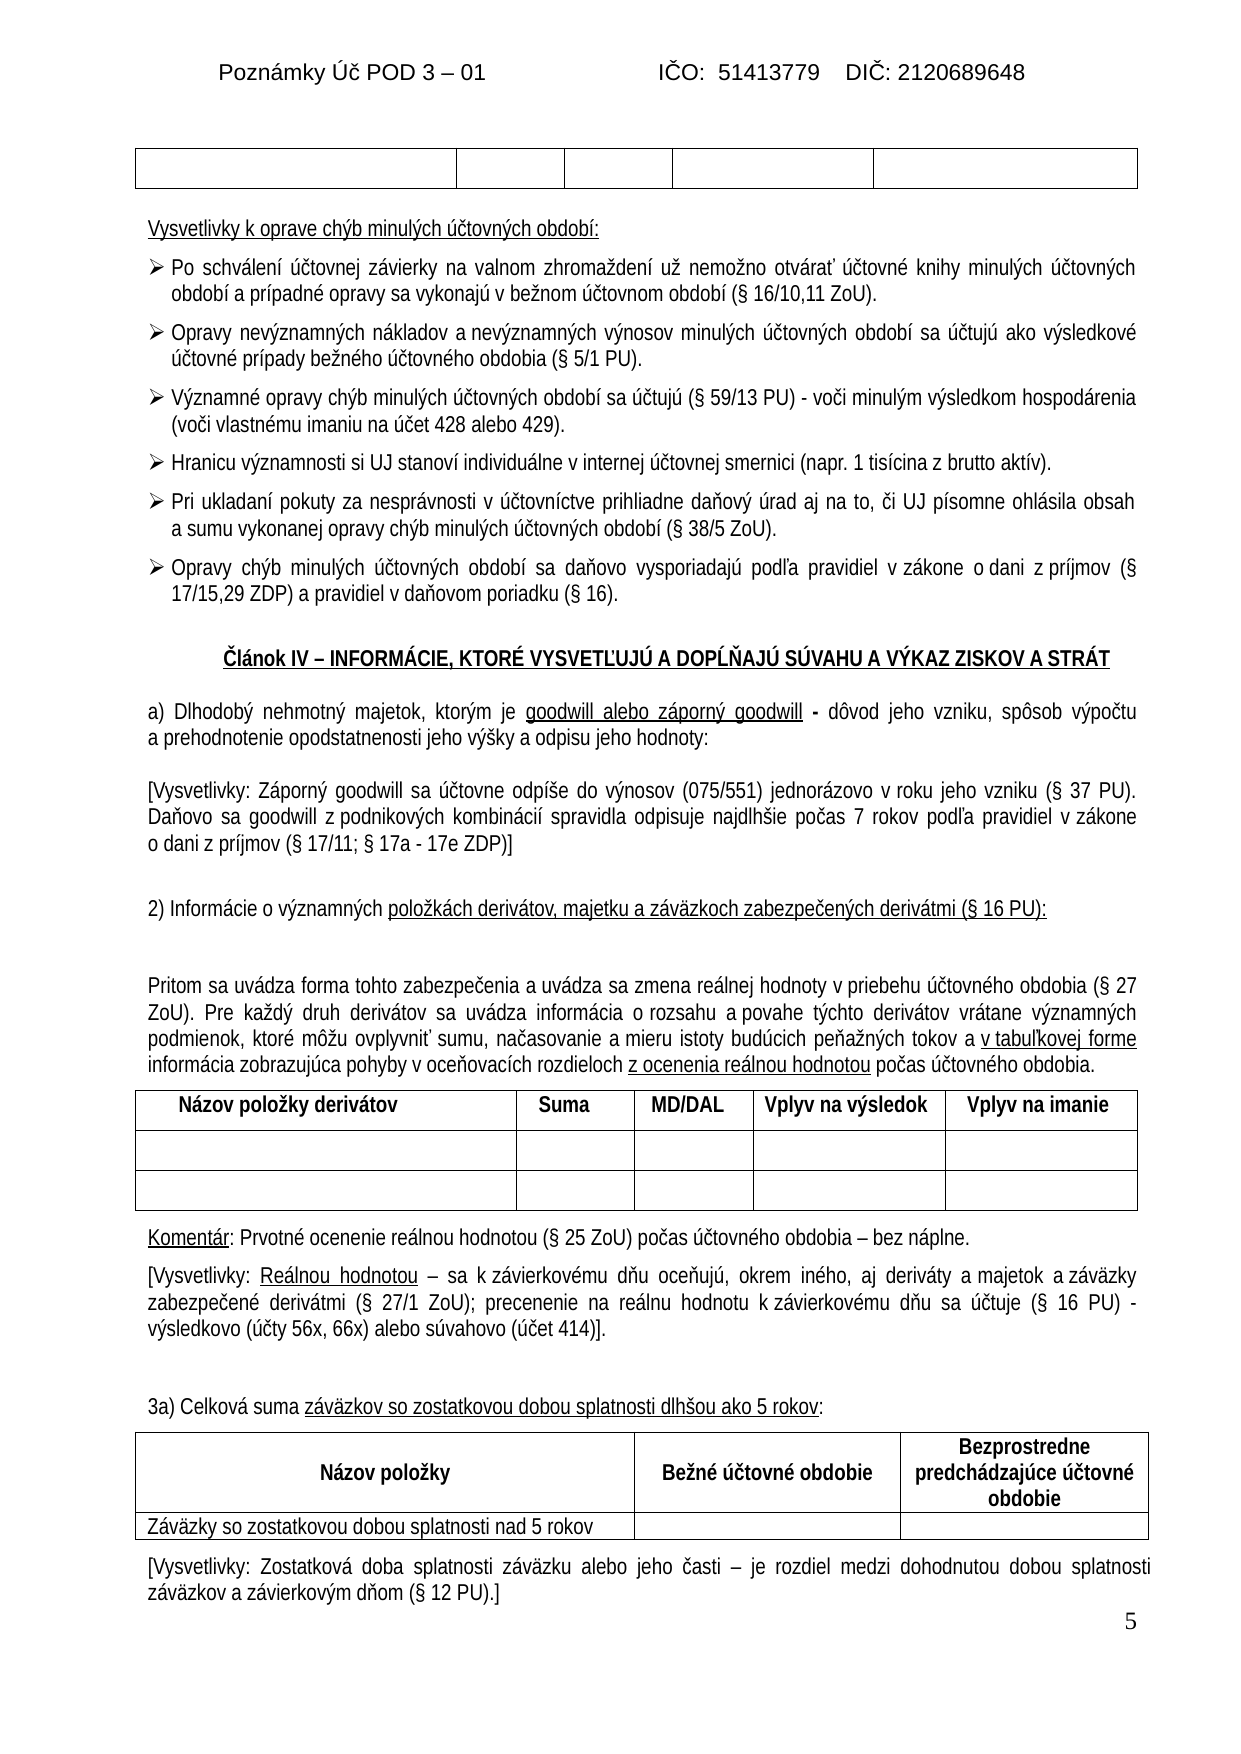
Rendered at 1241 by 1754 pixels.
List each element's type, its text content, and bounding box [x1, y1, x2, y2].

table_header Vplyv na výsledok [754, 1091, 945, 1130]
text 3a) Celková suma záväzkov so zostatkovou dobou splatnosti dlhšou ako 5 rokov: [148, 1393, 1151, 1419]
table_cell [457, 149, 564, 187]
table_cell [946, 1131, 1137, 1170]
table_cell [946, 1171, 1137, 1210]
table_cell [673, 149, 873, 187]
table_cell [635, 1131, 753, 1170]
text Komentár: Prvotné ocenenie reálnou hodnotou (§ 25 ZoU) počas účtovného obdobia – bez náplne. [148, 1223, 1186, 1250]
list Pri ukladaní pokuty za nesprávnosti v účtovníctve prihliadne daňový úrad aj na to, či UJ písomne ohlásila obsah a sumu vykonanej opravy chýb minulých účtovných období (§ 38/5 ZoU). [148, 488, 1137, 541]
text 2) Informácie o významných položkách derivátov, majetku a záväzkoch zabezpečených derivátmi (§ 16 PU): [148, 895, 1137, 921]
list Po schválení účtovnej závierky na valnom zhromaždení už nemožno otvárať účtovné knihy minulých účtovných období a prípadné opravy sa vykonajú v bežnom účtovnom období (§ 16/10,11 ZoU). [148, 254, 1137, 306]
table_cell [874, 149, 1137, 187]
text [Vysvetlivky: Zostatková doba splatnosti záväzku alebo jeho časti – je rozdiel medzi dohodnutou dobou splatnosti záväzkov a závierkovým dňom (§ 12 PU).] [148, 1553, 1151, 1605]
table_cell [635, 1171, 753, 1210]
table_cell [517, 1131, 634, 1170]
list Hranicu významnosti si UJ stanoví individuálne v internej účtovnej smernici (napr. 1 tisícina z brutto aktív). [148, 449, 1137, 476]
list Opravy chýb minulých účtovných období sa daňovo vysporiadajú podľa pravidiel v zákone o dani z príjmov (§ 17/15,29 ZDP) a pravidiel v daňovom poriadku (§ 16). [148, 553, 1137, 606]
table_header MD/DAL [635, 1091, 753, 1130]
list Opravy nevýznamných nákladov a nevýznamných výnosov minulých účtovných období sa účtujú ako výsledkové účtovné prípady bežného účtovného obdobia (§ 5/1 PU). [148, 319, 1137, 372]
text Vysvetlivky k oprave chýb minulých účtovných období: [148, 215, 1137, 241]
table_header Bežné účtovné obdobie [635, 1433, 900, 1512]
table_header Vplyv na imanie [946, 1091, 1137, 1130]
list Významné opravy chýb minulých účtovných období sa účtujú (§ 59/13 PU) - voči minulým výsledkom hospodárenia (voči vlastnému imaniu na účet 428 alebo 429). [148, 384, 1137, 437]
table_cell [136, 1171, 516, 1210]
text Pritom sa uvádza forma tohto zabezpečenia a uvádza sa zmena reálnej hodnoty v priebehu účtovného obdobia (§ 27 ZoU). Pre každý druh derivátov sa uvádza informácia o rozsahu a povahe týchto derivátov vrátane významných podmienok, ktoré môžu ovplyvniť sumu, načasovanie a mieru istoty budúcich peňažných tokov a v tabuľkovej forme informácia zobrazujúca pohyby v oceňovacích rozdieloch z ocenenia reálnou hodnotou počas účtovného obdobia. [148, 972, 1137, 1078]
table_cell [754, 1171, 945, 1210]
table_cell [517, 1171, 634, 1210]
text [Vysvetlivky: Záporný goodwill sa účtovne odpíše do výnosov (075/551) jednorázovo v roku jeho vzniku (§ 37 PU). Daňovo sa goodwill z podnikových kombinácií spravidla odpisuje najdlhšie počas 7 rokov podľa pravidiel v zákone o dani z príjmov (§ 17/11; § 17a - 17e ZDP)] [148, 777, 1137, 856]
table_cell Záväzky so zostatkovou dobou splatnosti nad 5 rokov [136, 1513, 634, 1539]
table_header Názov položky [136, 1433, 634, 1512]
table_header Bezprostredne predchádzajúce účtovné obdobie [901, 1433, 1148, 1512]
table_cell [754, 1131, 945, 1170]
text [Vysvetlivky: Reálnou hodnotou – sa k závierkovému dňu oceňujú, okrem iného, aj deriváty a majetok a záväzky zabezpečené derivátmi (§ 27/1 ZoU); precenenie na reálnu hodnotu k závierkovému dňu sa účtuje (§ 16 PU) - výsledkovo (účty 56x, 66x) alebo súvahovo (účet 414)]. [148, 1262, 1137, 1341]
table_cell [136, 1131, 516, 1170]
table_header Suma [517, 1091, 634, 1130]
text Článok IV – INFORMÁCIE, KTORÉ VYSVETĽUJÚ A DOPĹŇAJÚ SÚVAHU A VÝKAZ ZISKOV A STRÁT [148, 645, 1186, 671]
table_cell [565, 149, 672, 187]
table_cell [635, 1513, 900, 1539]
table_header Názov položky derivátov [136, 1091, 516, 1130]
table_cell [136, 149, 456, 187]
text a) Dlhodobý nehmotný majetok, ktorým je goodwill alebo záporný goodwill - dôvod jeho vzniku, spôsob výpočtu a prehodnotenie opodstatnenosti jeho výšky a odpisu jeho hodnoty: [148, 698, 1137, 750]
table_cell [901, 1513, 1148, 1539]
